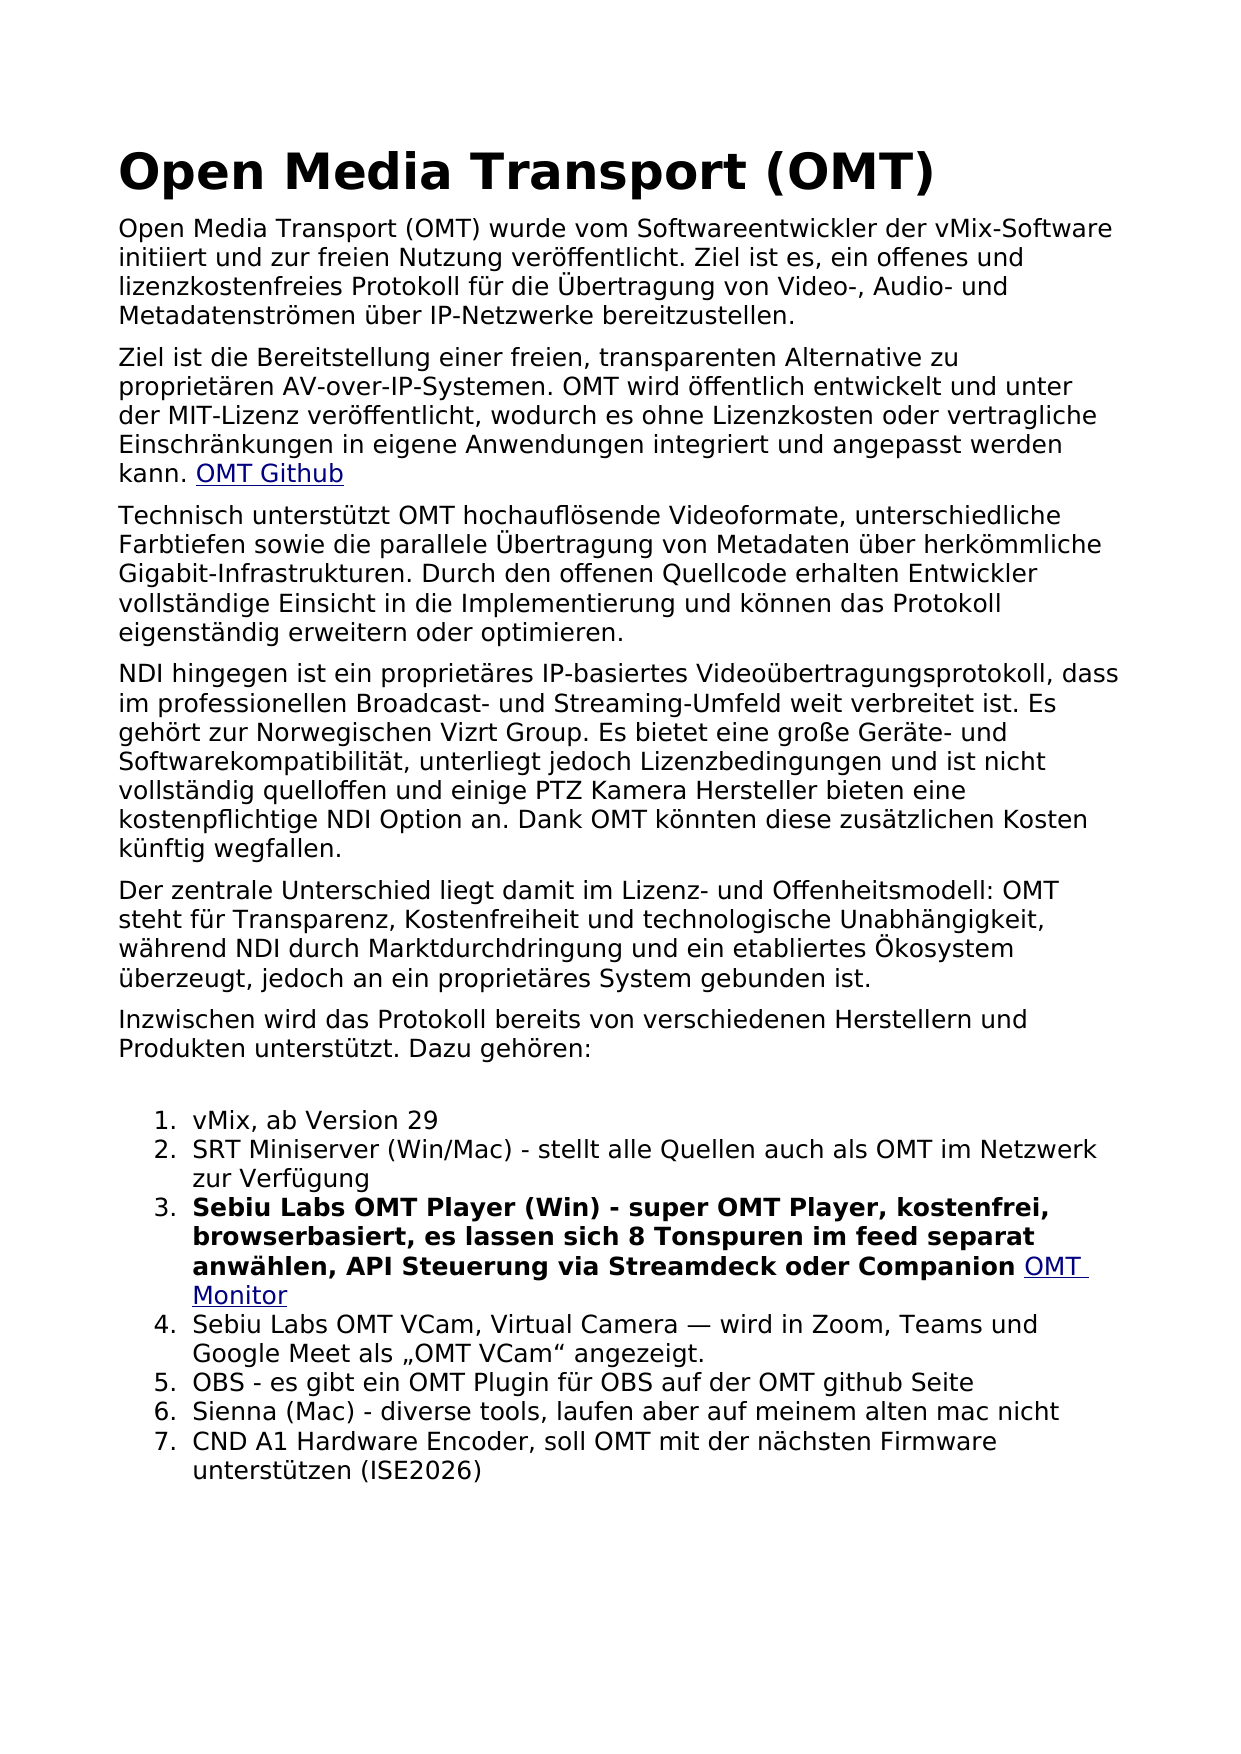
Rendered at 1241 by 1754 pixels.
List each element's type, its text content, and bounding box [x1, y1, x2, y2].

text NDI hingegen ist ein proprietäres IP-basiertes Videoübertragungsprotokoll, dass im professionellen Broadcast- und Streaming-Umfeld weit verbreitet ist. Es gehört zur Norwegischen Vizrt Group. Es bietet eine große Geräte- und Softwarekompatibilität, unterliegt jedoch Lizenzbedingungen und ist nicht vollständig quelloffen und einige PTZ Kamera Hersteller bieten eine kostenpflichtige NDI Option an. Dank OMT könnten diese zusätzlichen Kosten künftig wegfallen. [118, 660, 1122, 864]
text Open Media Transport (OMT) wurde vom Softwareentwickler der vMix-Software initiiert und zur freien Nutzung veröffentlicht. Ziel ist es, ein offenes und lizenzkostenfreies Protokoll für die Übertragung von Video-, Audio- und Metadatenströmen über IP-Netzwerke bereitzustellen. [118, 214, 1122, 331]
list Sebiu Labs OMT VCam, Virtual Camera — wird in Zoom, Teams und Google Meet als „OMT VCam“ angezeigt. [177, 1310, 1122, 1368]
subtitle Open Media Transport (OMT) [118, 143, 1122, 201]
list OBS - es gibt ein OMT Plugin für OBS auf der OMT github Seite [177, 1368, 1122, 1397]
list SRT Miniserver (Win/Mac) - stellt alle Quellen auch als OMT im Netzwerk zur Verfügung [177, 1135, 1122, 1193]
text Inzwischen wird das Protokoll bereits von verschiedenen Herstellern und Produkten unterstützt. Dazu gehören: [118, 1006, 1122, 1064]
text Ziel ist die Bereitstellung einer freien, transparenten Alternative zu proprietären AV-over-IP-Systemen. OMT wird öffentlich entwickelt und unter der MIT-Lizenz veröffentlicht, wodurch es ohne Lizenzkosten oder vertragliche Einschränkungen in eigene Anwendungen integriert und angepasst werden kann. OMT Github [118, 343, 1122, 489]
list Sebiu Labs OMT Player (Win) - super OMT Player, kostenfrei, browserbasiert, es lassen sich 8 Tonspuren im feed separat anwählen, API Steuerung via Streamdeck oder Companion OMT Monitor [177, 1193, 1122, 1310]
list vMix, ab Version 29 [177, 1106, 1122, 1135]
text Der zentrale Unterschied liegt damit im Lizenz- und Offenheitsmodell: OMT steht für Transparenz, Kostenfreiheit und technologische Unabhängigkeit, während NDI durch Marktdurchdringung und ein etabliertes Ökosystem überzeugt, jedoch an ein proprietäres System gebunden ist. [118, 876, 1122, 993]
list Sienna (Mac) - diverse tools, laufen aber auf meinem alten mac nicht [177, 1397, 1122, 1427]
list CND A1 Hardware Encoder, soll OMT mit der nächsten Firmware unterstützen (ISE2026) [177, 1427, 1122, 1485]
text Technisch unterstützt OMT hochauflösende Videoformate, unterschiedliche Farbtiefen sowie die parallele Übertragung von Metadaten über herkömmliche Gigabit-Infrastrukturen. Durch den offenen Quellcode erhalten Entwickler vollständige Einsicht in die Implementierung und können das Protokoll eigenständig erweitern oder optimieren. [118, 501, 1122, 647]
